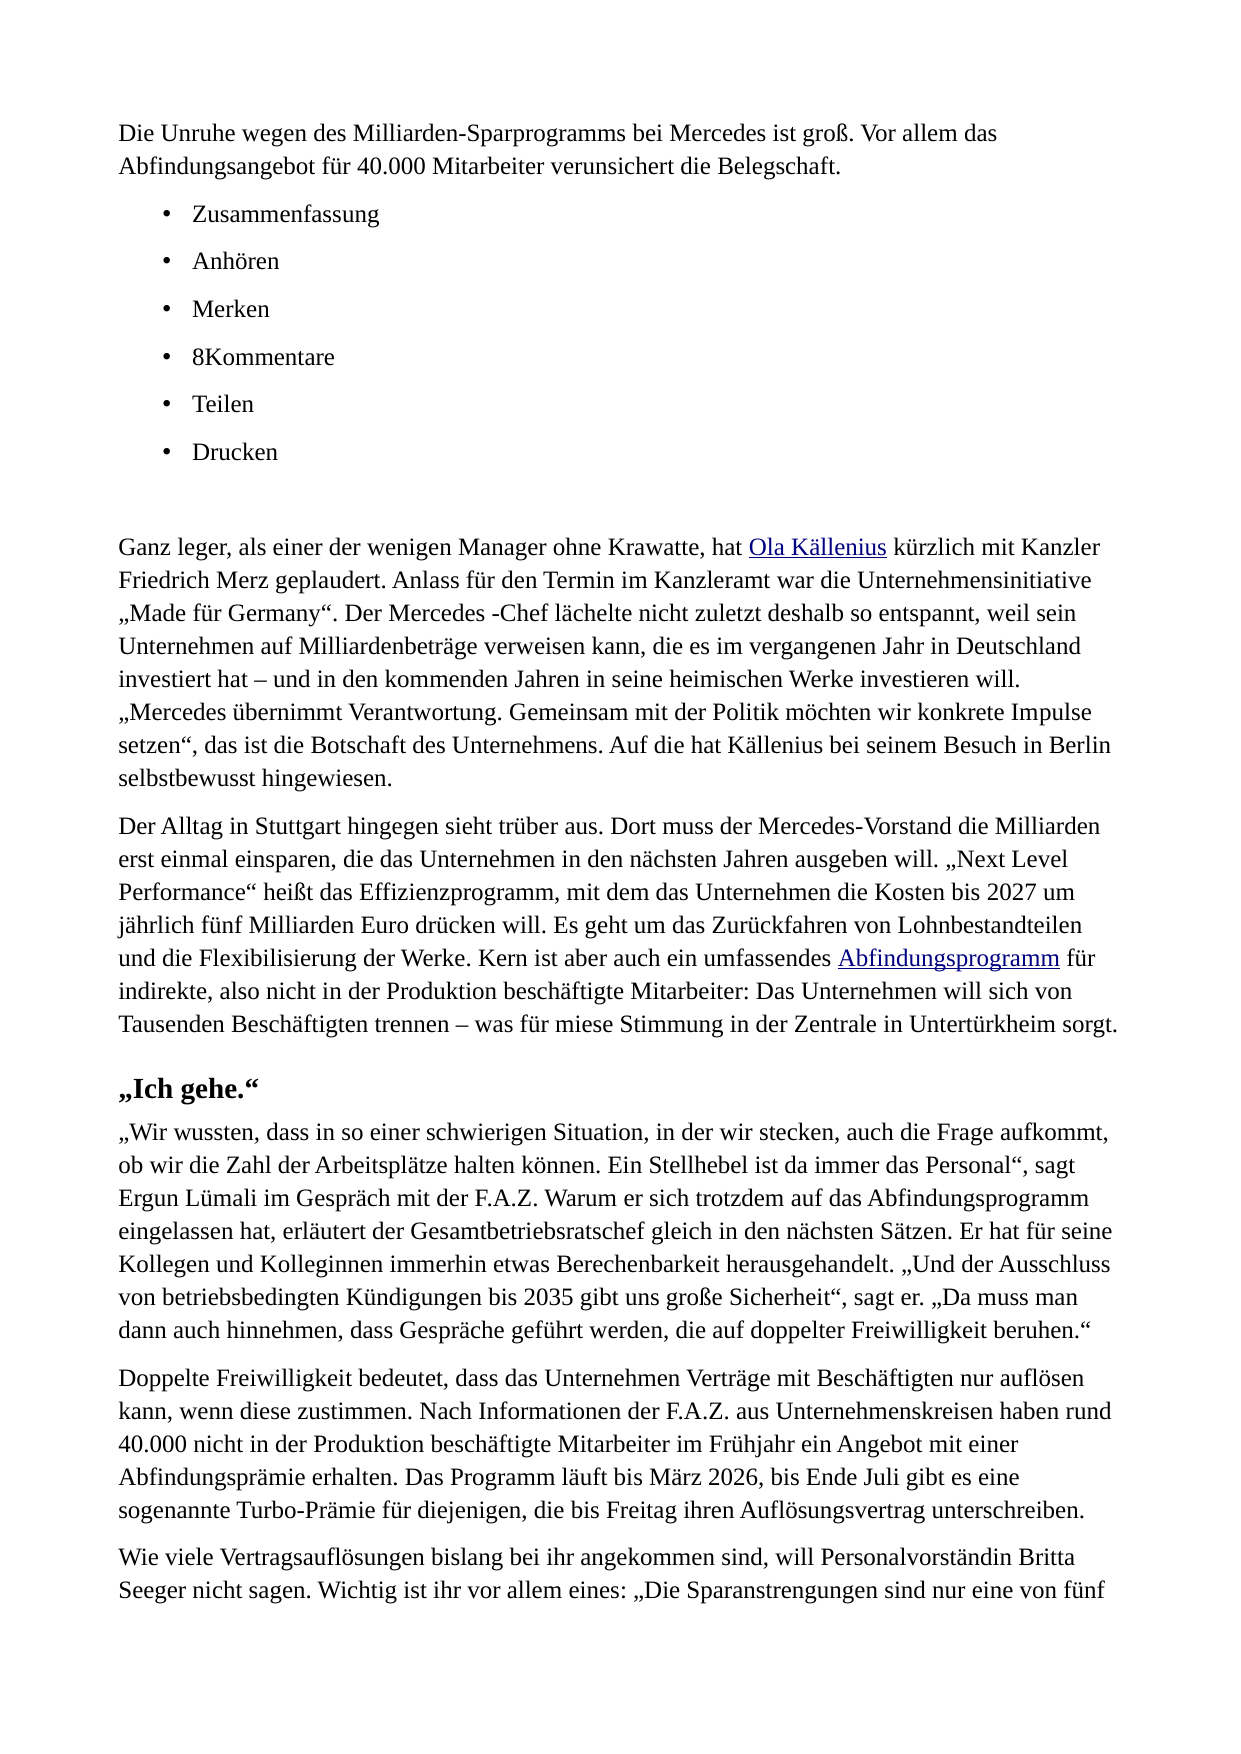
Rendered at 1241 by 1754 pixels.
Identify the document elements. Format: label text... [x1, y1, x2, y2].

text „Wir wussten, dass in so einer schwierigen Situation, in der wir stecken, auch die Frage aufkommt, ob wir die Zahl der Arbeitsplätze halten können. Ein Stellhebel ist da immer das Personal“, sagt Ergun Lümali im Gespräch mit der F.A.Z. Warum er sich trotzdem auf das Abfindungsprogramm eingelassen hat, erläutert der Gesamtbetriebsratschef gleich in den nächsten Sätzen. Er hat für seine Kollegen und Kolleginnen immerhin etwas Berechenbarkeit herausgehandelt. „Und der Ausschluss von betriebsbedingten Kündigungen bis 2035 gibt uns große Sicherheit“, sagt er. „Da muss man dann auch hinnehmen, dass Gespräche geführt werden, die auf doppelter Freiwilligkeit beruhen.“ [118, 1117, 1122, 1344]
list Zusammenfassung [162, 199, 1122, 227]
text Die Unruhe wegen des Milliarden-Sparprogramms bei Mercedes ist groß. Vor allem das Abfindungsangebot für 40.000 Mitarbeiter verunsichert die Belegschaft. [118, 118, 1122, 180]
text Wie viele Vertragsauflösungen bislang bei ihr angekommen sind, will Personalvorständin Britta Seeger nicht sagen. Wichtig ist ihr vor allem eines: „Die Sparanstrengungen sind nur eine von fünf [118, 1542, 1122, 1604]
text Doppelte Freiwilligkeit bedeutet, dass das Unternehmen Verträge mit Beschäftigten nur auflösen kann, wenn diese zustimmen. Nach Informationen der F.A.Z. aus Unternehmenskreisen haben rund 40.000 nicht in der Produktion beschäftigte Mitarbeiter im Frühjahr ein Angebot mit einer Abfindungsprämie erhalten. Das Programm läuft bis März 2026, bis Ende Juli gibt es eine sogenannte Turbo-Prämie für diejenigen, die bis Freitag ihren Auflösungsvertrag unterschreiben. [118, 1363, 1122, 1524]
list Anhören [162, 246, 1122, 275]
list Teilen [162, 389, 1122, 418]
list Merken [162, 294, 1122, 323]
list 8Kommentare [162, 342, 1122, 370]
text Ganz leger, als einer der wenigen Manager ohne Krawatte, hat Ola Källenius kürzlich mit Kanzler Friedrich Merz geplaudert. Anlass für den Termin im Kanzleramt war die Unternehmensinitiative „Made für Germany“. Der Mercedes -Chef lächelte nicht zuletzt deshalb so entspannt, weil sein Unternehmen auf Milliardenbeträge verweisen kann, die es im vergangenen Jahr in Deutschland investiert hat – und in den kommenden Jahren in seine heimischen Werke investieren will. „Mercedes übernimmt Verantwortung. Gemeinsam mit der Politik möchten wir konkrete Im­pulse setzen“, das ist die Botschaft des Unternehmens. Auf die hat Källenius bei seinem Besuch in Berlin selbstbewusst hingewiesen. [118, 532, 1122, 792]
subtitle „Ich gehe.“ [118, 1071, 1122, 1104]
text Der Alltag in Stuttgart hingegen sieht trüber aus. Dort muss der Mercedes-Vorstand die Milliarden erst einmal einsparen, die das Unternehmen in den nächsten Jahren ausgeben will. „Next Level Performance“ heißt das Effizienzprogramm, mit dem das Unternehmen die Kosten bis 2027 um jährlich fünf Milliarden Euro drücken will. Es geht um das Zurückfahren von Lohnbestandteilen und die Flexibilisierung der Werke. Kern ist aber auch ein umfassendes Abfindungsprogramm für indirekte, also nicht in der Produktion beschäftigte Mitarbeiter: Das Unternehmen will sich von Tausenden Beschäftigten trennen – was für miese Stimmung in der Zentrale in Untertürkheim sorgt. [118, 811, 1122, 1038]
list Drucken [162, 437, 1122, 466]
